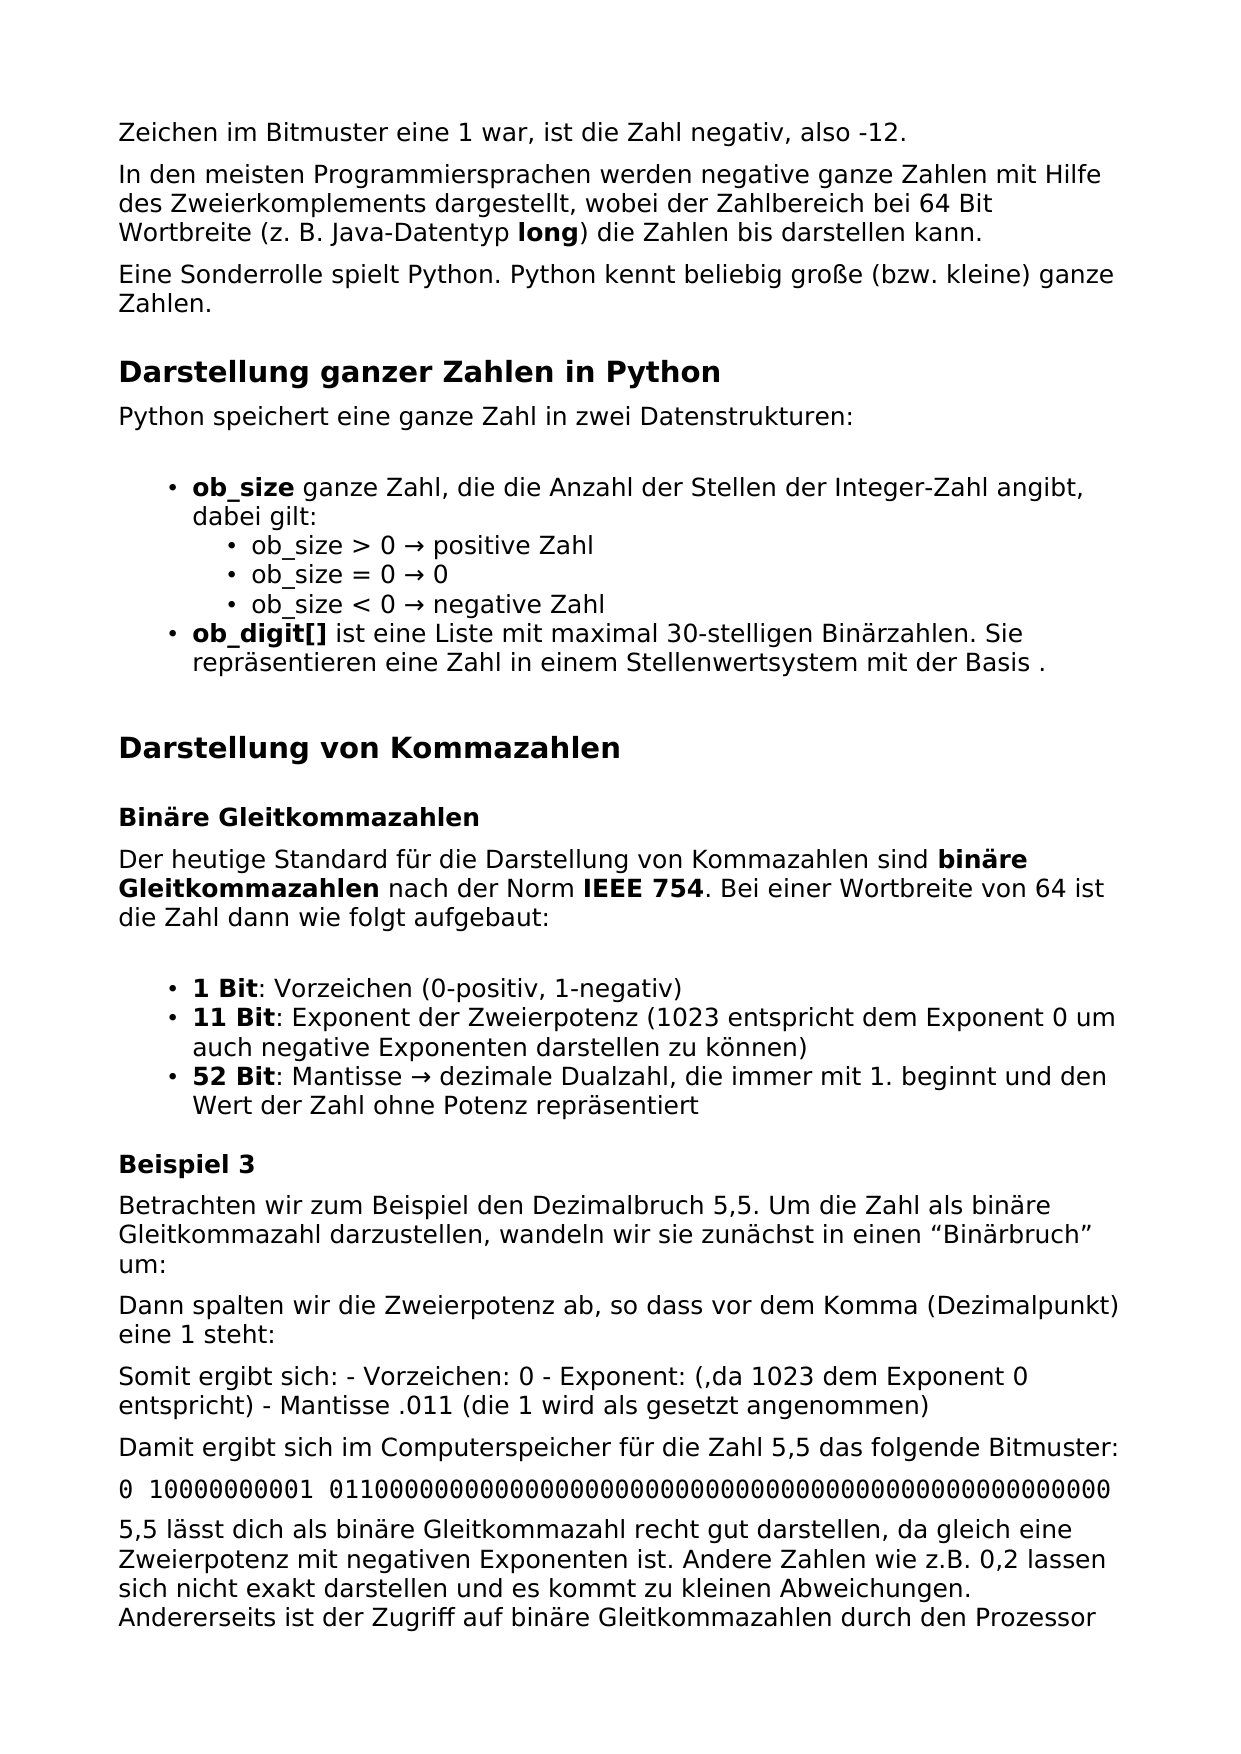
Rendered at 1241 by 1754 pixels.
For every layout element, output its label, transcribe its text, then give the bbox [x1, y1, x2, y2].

text 0 10000000001 0110000000000000000000000000000000000000000000000000 [118, 1475, 1122, 1504]
list ob_size < 0 → negative Zahl [236, 590, 1122, 619]
text Python speichert eine ganze Zahl in zwei Datenstrukturen: [118, 402, 1122, 431]
list ob_size > 0 → positive Zahl [236, 532, 1122, 561]
text In den meisten Programmiersprachen werden negative ganze Zahlen mit Hilfe des Zweierkomplements dargestellt, wobei der Zahlbereich bei 64 Bit Wortbreite (z. B. Java-Datentyp long) die Zahlen bis darstellen kann. [118, 160, 1122, 247]
list ob_digit[] ist eine Liste mit maximal 30-stelligen Binärzahlen. Sie repräsentieren eine Zahl in einem Stellenwertsystem mit der Basis . [177, 619, 1122, 677]
text Zeichen im Bitmuster eine 1 war, ist die Zahl negativ, also -12. [118, 118, 1122, 147]
text Damit ergibt sich im Computerspeicher für die Zahl 5,5 das folgende Bitmuster: [118, 1433, 1122, 1462]
text Somit ergibt sich: - Vorzeichen: 0 - Exponent: (,da 1023 dem Exponent 0 entspricht) - Mantisse .011 (die 1 wird als gesetzt angenommen) [118, 1362, 1122, 1421]
text Beispiel 3 [118, 1150, 1122, 1179]
text Der heutige Standard für die Darstellung von Kommazahlen sind binäre Gleitkommazahlen nach der Norm IEEE 754. Bei einer Wortbreite von 64 ist die Zahl dann wie folgt aufgebaut: [118, 845, 1122, 932]
text Dann spalten wir die Zweierpotenz ab, so dass vor dem Komma (Dezimalpunkt) eine 1 steht: [118, 1291, 1122, 1350]
list 1 Bit: Vorzeichen (0-positiv, 1-negativ) [177, 974, 1122, 1004]
text Betrachten wir zum Beispiel den Dezimalbruch 5,5. Um die Zahl als binäre Gleitkommazahl darzustellen, wandeln wir sie zunächst in einen “Binärbruch” um: [118, 1191, 1122, 1279]
subtitle Darstellung ganzer Zahlen in Python [118, 356, 1122, 389]
list 52 Bit: Mantisse → dezimale Dualzahl, die immer mit 1. beginnt und den Wert der Zahl ohne Potenz repräsentiert [177, 1062, 1122, 1120]
list 11 Bit: Exponent der Zweierpotenz (1023 entspricht dem Exponent 0 um auch negative Exponenten darstellen zu können) [177, 1004, 1122, 1062]
text 5,5 lässt dich als binäre Gleitkommazahl recht gut darstellen, da gleich eine Zweierpotenz mit negativen Exponenten ist. Andere Zahlen wie z.B. 0,2 lassen sich nicht exakt darstellen und es kommt zu kleinen Abweichungen. Andererseits ist der Zugriff auf binäre Gleitkommazahlen durch den Prozessor [118, 1516, 1122, 1632]
list ob_size ganze Zahl, die die Anzahl der Stellen der Integer-Zahl angibt, dabei gilt: [177, 473, 1122, 532]
list ob_size = 0 → 0 [236, 561, 1122, 590]
subtitle Darstellung von Kommazahlen [118, 732, 1122, 766]
subtitle Binäre Gleitkommazahlen [118, 803, 1122, 832]
text Eine Sonderrolle spielt Python. Python kennt beliebig große (bzw. kleine) ganze Zahlen. [118, 260, 1122, 318]
